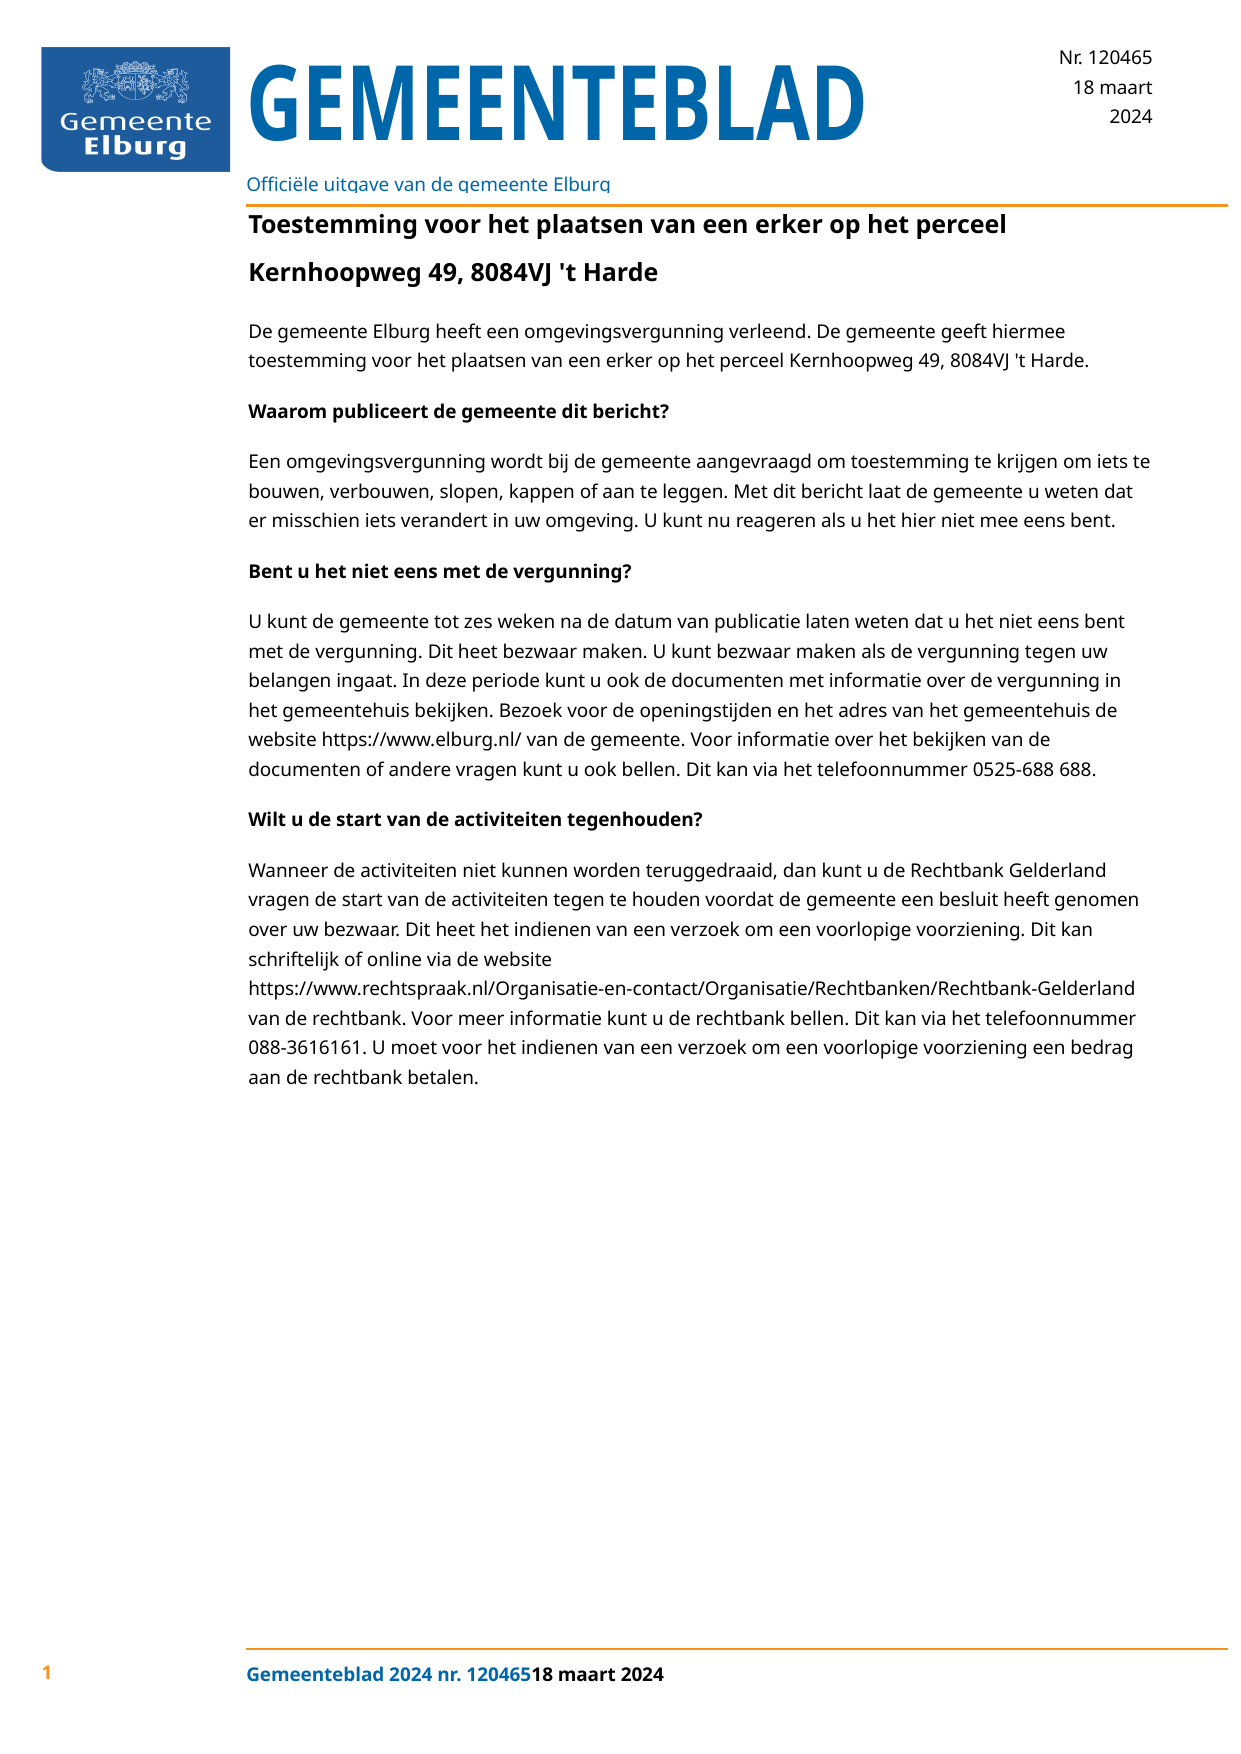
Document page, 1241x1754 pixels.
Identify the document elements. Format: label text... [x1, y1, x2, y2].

text U kunt de gemeente tot zes weken na de datum van publicatie laten weten dat u het niet eens bent met de vergunning. Dit heet bezwaar maken. U kunt bezwaar maken als de vergunning tegen uw belangen ingaat. In deze periode kunt u ook de documenten met informatie over de vergunning in het gemeentehuis bekijken. Bezoek voor de openingstijden en het adres van het gemeentehuis de website https://www.elburg.nl/ van de gemeente. Voor informatie over het bekijken van de documenten of andere vragen kunt u ook bellen. Dit kan via het telefoonnummer 0525-688 688. [248, 608, 1152, 782]
picture [41, 47, 231, 172]
text Een omgevingsvergunning wordt bij de gemeente aangevraagd om toestemming te krijgen om iets te bouwen, verbouwen, slopen, kappen of aan te leggen. Met dit bericht laat de gemeente u weten dat er misschien iets verandert in uw omgeving. U kunt nu reageren als u het hier niet mee eens bent. [248, 448, 1152, 533]
text Bent u het niet eens met de vergunning? [248, 558, 1152, 584]
text Toestemming voor het plaatsen van een erker op het perceel Kernhoopweg 49, 8084VJ 't Harde [248, 207, 1152, 288]
text De gemeente Elburg heeft een omgevingsvergunning verleend. De gemeente geeft hiermee toestemming voor het plaatsen van een erker op het perceel Kernhoopweg 49, 8084VJ 't Harde. [248, 318, 1152, 373]
text Wilt u de start van de activiteiten tegenhouden? [248, 807, 1152, 832]
text Wanneer de activiteiten niet kunnen worden teruggedraaid, dan kunt u de Rechtbank Gelderland vragen de start van de activiteiten tegen te houden voordat de gemeente een besluit heeft genomen over uw bezwaar. Dit heet het indienen van een verzoek om een voorlopige voorziening. Dit kan schriftelijk of online via de website https://www.rechtspraak.nl/Organisatie-en-contact/Organisatie/Rechtbanken/Rechtbank-Gelderland van de rechtbank. Voor meer informatie kunt u de rechtbank bellen. Dit kan via het telefoonnummer 088-3616161. U moet voor het indienen van een verzoek om een voorlopige voorziening een bedrag aan de rechtbank betalen. [248, 857, 1152, 1090]
text Waarom publiceert de gemeente dit bericht? [248, 398, 1152, 424]
